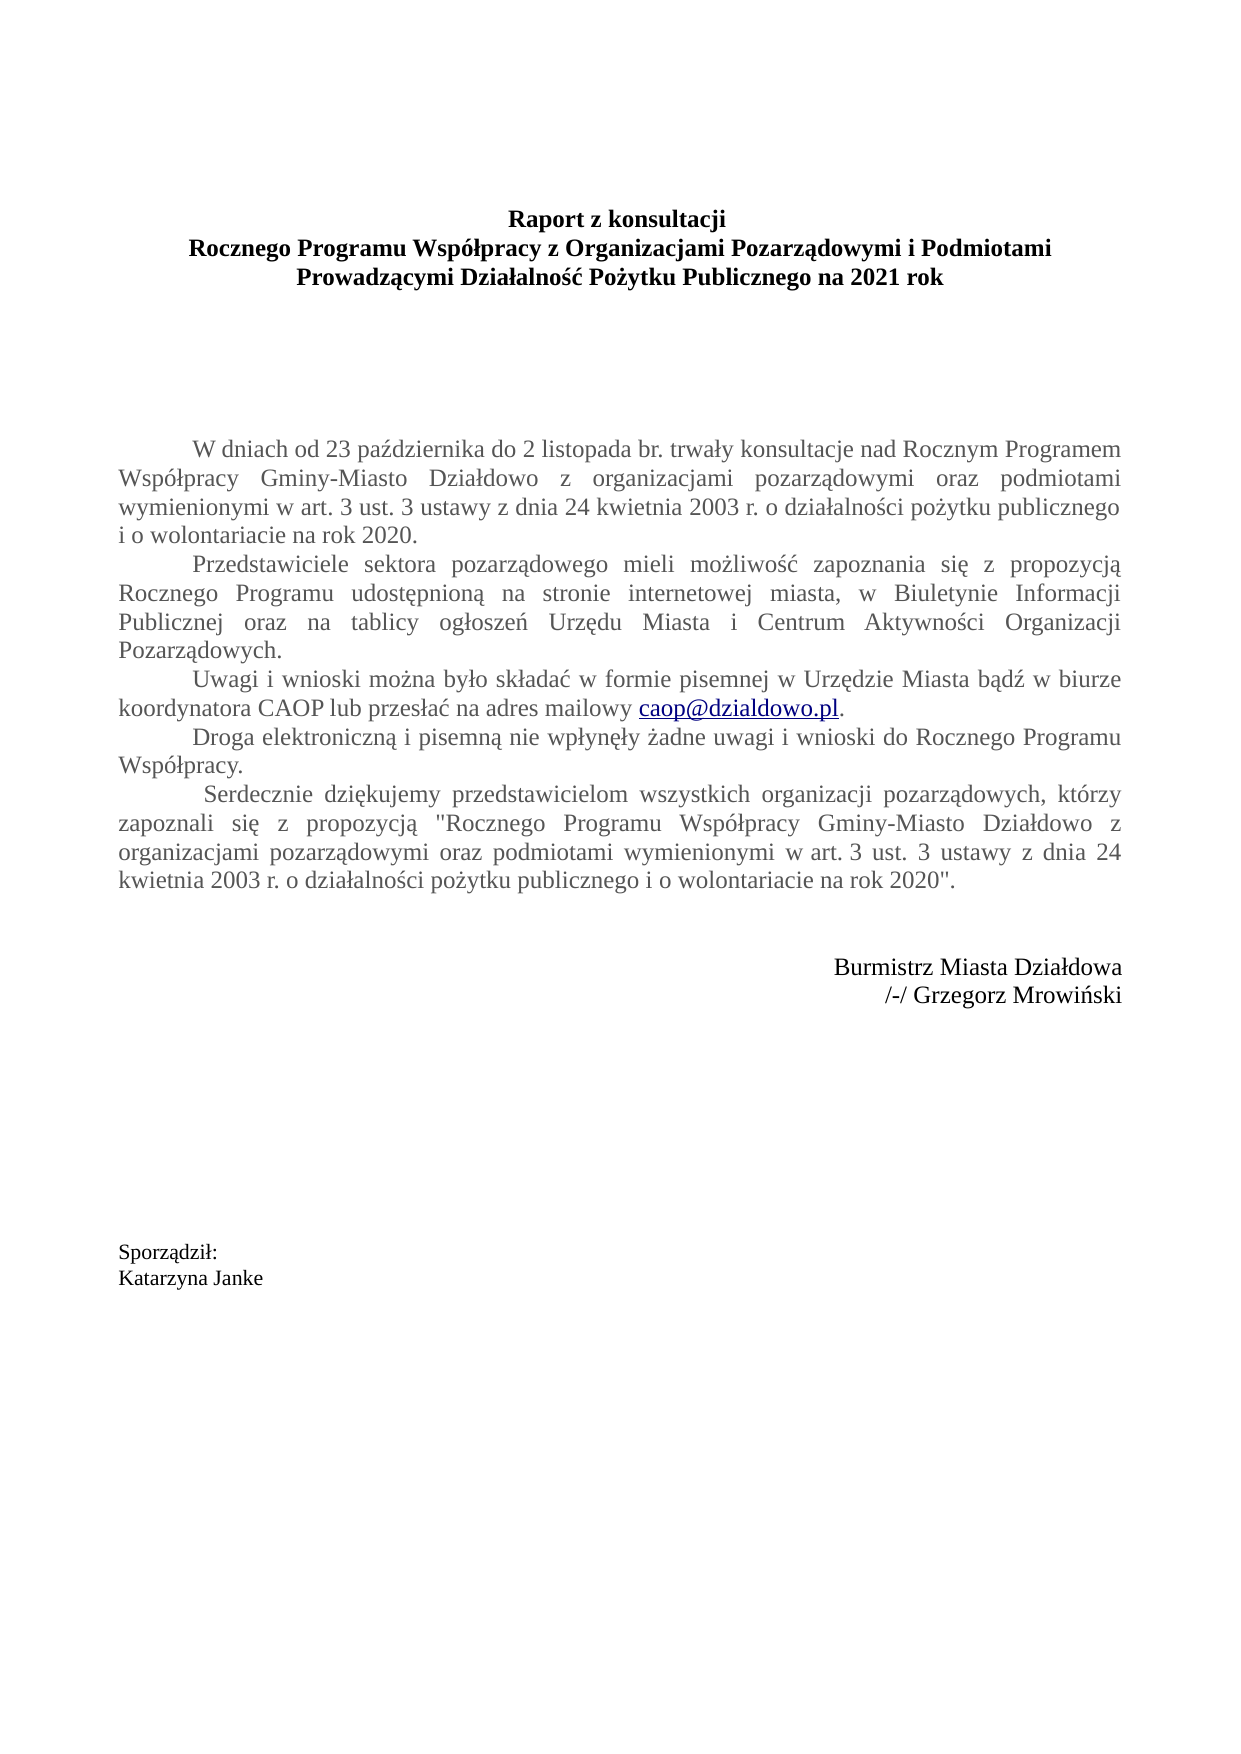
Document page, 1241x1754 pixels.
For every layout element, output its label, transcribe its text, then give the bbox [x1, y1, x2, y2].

text Serdecznie dziękujemy przedstawicielom wszystkich organizacji pozarządowych, którzy zapoznali się z propozycją "Rocznego Programu Współpracy Gminy-Miasto Działdowo z organizacjami pozarządowymi oraz podmiotami wymienionymi w art. 3 ust. 3 ustawy z dnia 24 kwietnia 2003 r. o działalności pożytku publicznego i o wolontariacie na rok 2020". [118, 779, 1122, 894]
text Rocznego Programu Współpracy z Organizacjami Pozarządowymi i Podmiotami Prowadzącymi Działalność Pożytku Publicznego na 2021 rok [118, 233, 1122, 291]
text Droga elektroniczną i pisemną nie wpłynęły żadne uwagi i wnioski do Rocznego Programu Współpracy. [118, 722, 1122, 779]
text /-/ Grzegorz Mrowiński [118, 981, 1122, 1009]
text W dniach od 23 października do 2 listopada br. trwały konsultacje nad Rocznym Programem Współpracy Gminy-Miasto Działdowo z organizacjami pozarządowymi oraz podmiotami wymienionymi w art. 3 ust. 3 ustawy z dnia 24 kwietnia 2003 r. o działalności pożytku publicznego i o wolontariacie na rok 2020. [118, 434, 1122, 549]
text Sporządził: [118, 1239, 1122, 1264]
text Przedstawiciele sektora pozarządowego mieli możliwość zapoznania się z propozycją Rocznego Programu udostępnioną na stronie internetowej miasta, w Biuletynie Informacji Publicznej oraz na tablicy ogłoszeń Urzędu Miasta i Centrum Aktywności Organizacji Pozarządowych. [118, 549, 1122, 664]
text Burmistrz Miasta Działdowa [118, 894, 1122, 981]
text Katarzyna Janke [118, 1264, 1122, 1290]
text Raport z konsultacji [118, 204, 1122, 233]
text Uwagi i wnioski można było składać w formie pisemnej w Urzędzie Miasta bądź w biurze koordynatora CAOP lub przesłać na adres mailowy caop@dzialdowo.pl. [118, 664, 1122, 722]
